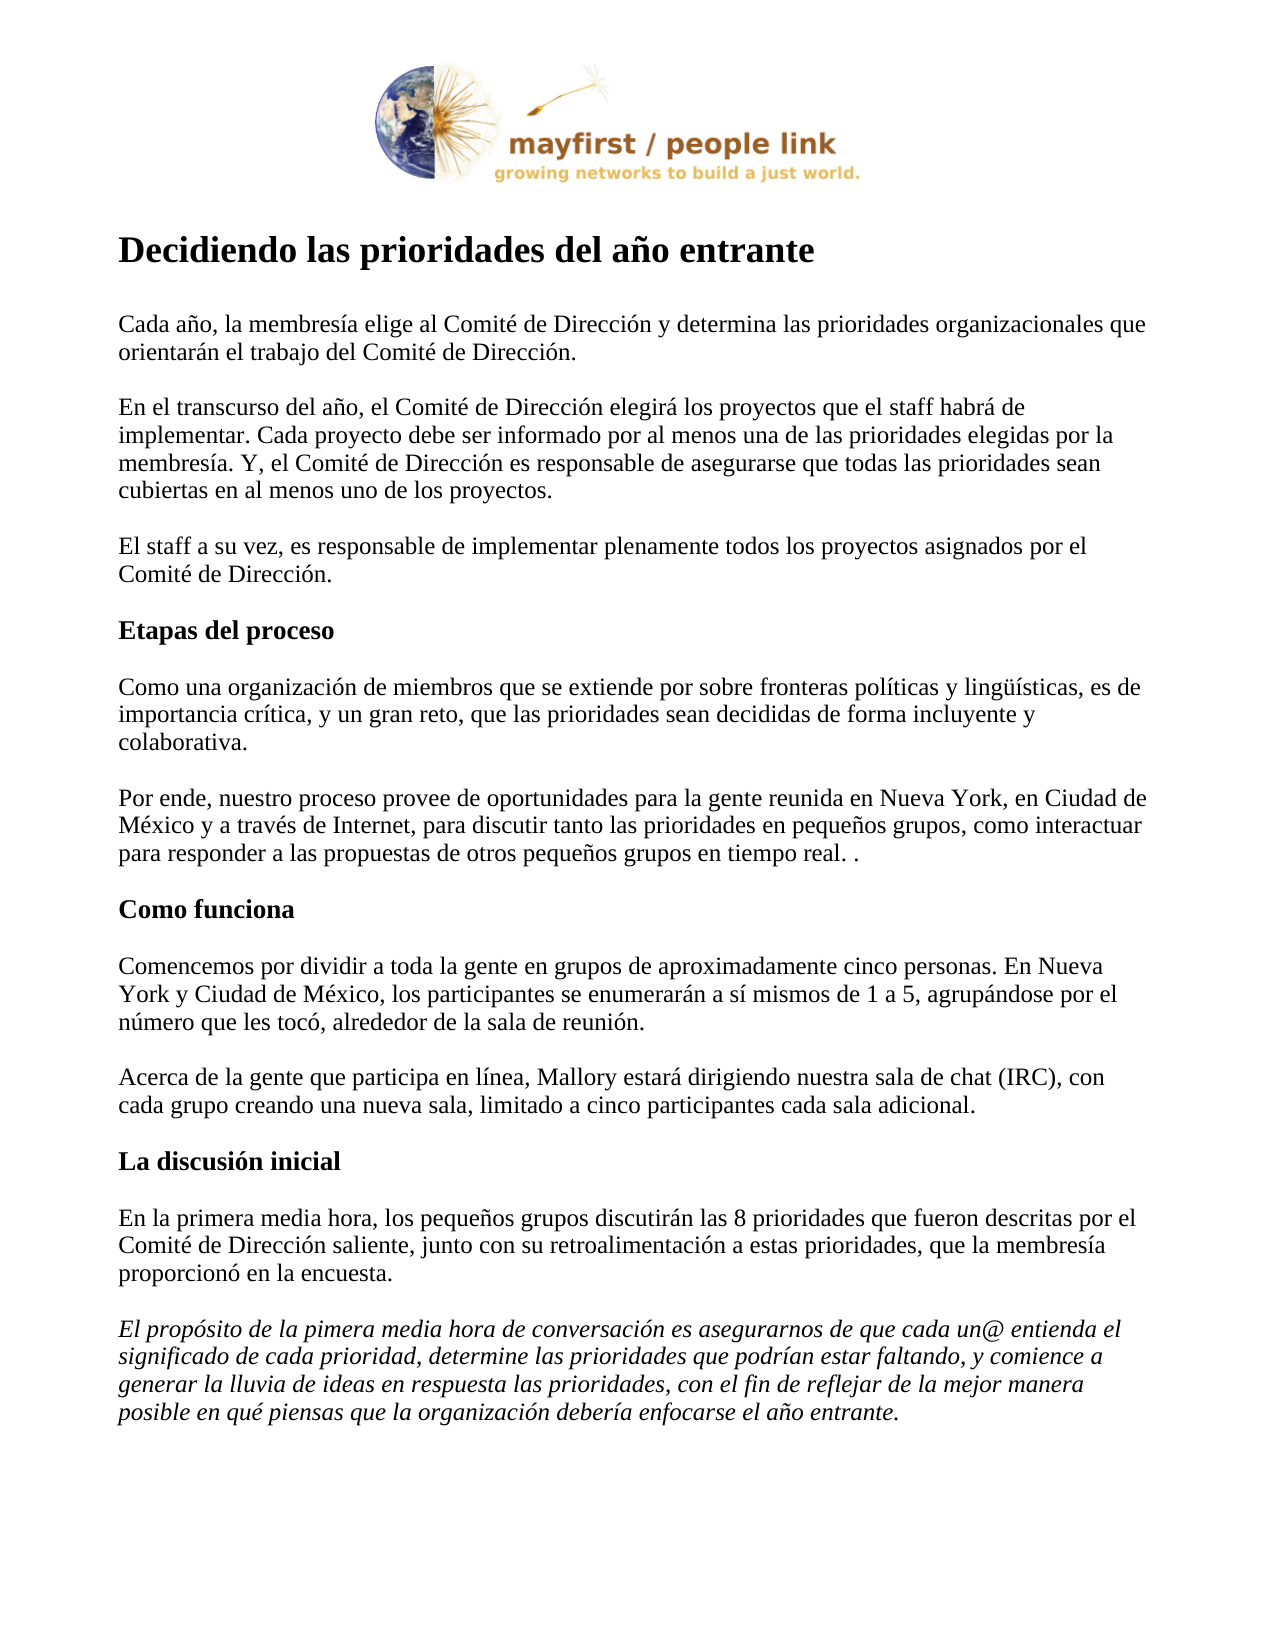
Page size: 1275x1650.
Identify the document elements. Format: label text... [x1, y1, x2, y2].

subtitle Decidiendo las prioridades del año entrante [118, 228, 1157, 270]
subtitle Etapas del proceso [118, 615, 1157, 645]
subtitle Como funciona [118, 894, 1157, 924]
text Cada año, la membresía elige al Comité de Dirección y determina las prioridades organizacionales que orientarán el trabajo del Comité de Dirección. [118, 310, 1157, 366]
text El propósito de la pimera media hora de conversación es asegurarnos de que cada un@ entienda el significado de cada prioridad, determine las prioridades que podrían estar faltando, y comience a generar la lluvia de ideas en respuesta las prioridades, con el fin de reflejar de la mejor manera posible en qué piensas que la organización debería enfocarse el año entrante. [118, 1315, 1157, 1426]
text Acerca de la gente que participa en línea, Mallory estará dirigiendo nuestra sala de chat (IRC), con cada grupo creando una nueva sala, limitado a cinco participantes cada sala adicional. [118, 1063, 1157, 1118]
text Como una organización de miembros que se extiende por sobre fronteras políticas y lingüísticas, es de importancia crítica, y un gran reto, que las prioridades sean decididas de forma incluyente y colaborativa. [118, 673, 1157, 756]
text El staff a su vez, es responsable de implementar plenamente todos los proyectos asignados por el Comité de Dirección. [118, 532, 1157, 587]
text En el transcurso del año, el Comité de Dirección elegirá los proyectos que el staff habrá de implementar. Cada proyecto debe ser informado por al menos una de las prioridades elegidas por la membresía. Y, el Comité de Dirección es responsable de asegurarse que todas las prioridades sean cubiertas en al menos uno de los proyectos. [118, 393, 1157, 504]
subtitle La discusión inicial [118, 1146, 1157, 1176]
text En la primera media hora, los pequeños grupos discutirán las 8 prioridades que fueron descritas por el Comité de Dirección saliente, junto con su retroalimentación a estas prioridades, que la membresía proporcionó en la encuesta. [118, 1204, 1157, 1287]
picture [371, 57, 864, 189]
text Por ende, nuestro proceso provee de oportunidades para la gente reunida en Nueva York, en Ciudad de México y a través de Internet, para discutir tanto las prioridades en pequeños grupos, como interactuar para responder a las propuestas de otros pequeños grupos en tiempo real. . [118, 784, 1157, 867]
text Comencemos por dividir a toda la gente en grupos de aproximadamente cinco personas. En Nueva York y Ciudad de México, los participantes se enumerarán a sí mismos de 1 a 5, agrupándose por el número que les tocó, alrededor de la sala de reunión. [118, 952, 1157, 1035]
